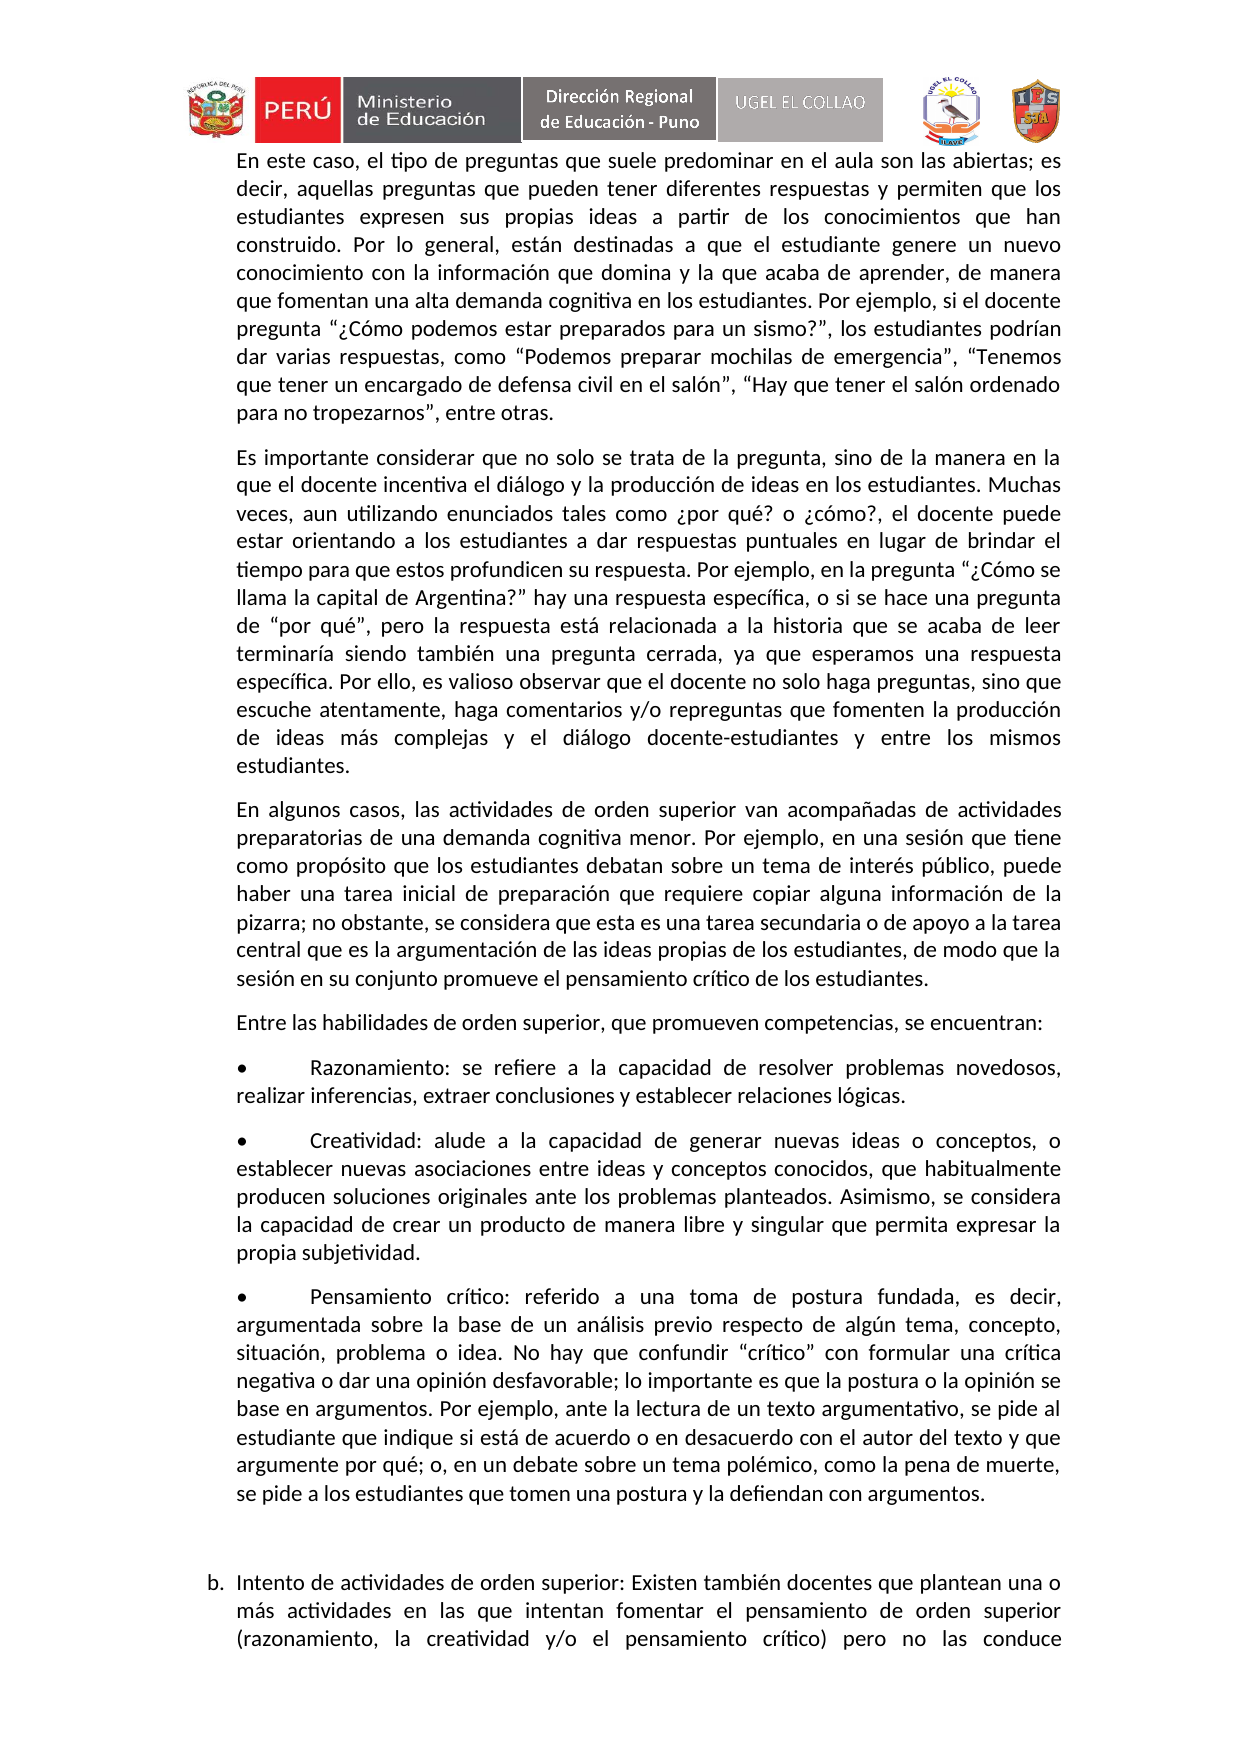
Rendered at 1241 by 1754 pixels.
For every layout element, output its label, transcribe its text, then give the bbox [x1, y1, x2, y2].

text • Creatividad: alude a la capacidad de generar nuevas ideas o conceptos, o establecer nuevas asociaciones entre ideas y conceptos conocidos, que habitualmente producen soluciones originales ante los problemas planteados. Asimismo, se considera la capacidad de crear un producto de manera libre y singular que permita expresar la propia subjetividad. [236, 1126, 1063, 1266]
text Entre las habilidades de orden superior, que promueven competencias, se encuentran: [236, 1008, 1063, 1036]
text En este caso, el tipo de preguntas que suele predominar en el aula son las abiertas; es decir, aquellas preguntas que pueden tener diferentes respuestas y permiten que los estudiantes expresen sus propias ideas a partir de los conocimientos que han construido. Por lo general, están destinadas a que el estudiante genere un nuevo conocimiento con la información que domina y la que acaba de aprender, de manera que fomentan una alta demanda cognitiva en los estudiantes. Por ejemplo, si el docente pregunta “¿Cómo podemos estar preparados para un sismo?”, los estudiantes podrían dar varias respuestas, como “Podemos preparar mochilas de emergencia”, “Tenemos que tener un encargado de defensa civil en el salón”, “Hay que tener el salón ordenado para no tropezarnos”, entre otras. [236, 146, 1063, 426]
text Es importante considerar que no solo se trata de la pregunta, sino de la manera en la que el docente incentiva el diálogo y la producción de ideas en los estudiantes. Muchas veces, aun utilizando enunciados tales como ¿por qué? o ¿cómo?, el docente puede estar orientando a los estudiantes a dar respuestas puntuales en lugar de brindar el tiempo para que estos profundicen su respuesta. Por ejemplo, en la pregunta “¿Cómo se llama la capital de Argentina?” hay una respuesta específica, o si se hace una pregunta de “por qué”, pero la respuesta está relacionada a la historia que se acaba de leer terminaría siendo también una pregunta cerrada, ya que esperamos una respuesta específica. Por ello, es valioso observar que el docente no solo haga preguntas, sino que escuche atentamente, haga comentarios y/o repreguntas que fomenten la producción de ideas más complejas y el diálogo docente-estudiantes y entre los mismos estudiantes. [236, 443, 1063, 779]
text En algunos casos, las actividades de orden superior van acompañadas de actividades preparatorias de una demanda cognitiva menor. Por ejemplo, en una sesión que tiene como propósito que los estudiantes debatan sobre un tema de interés público, puede haber una tarea inicial de preparación que requiere copiar alguna información de la pizarra; no obstante, se considera que esta es una tarea secundaria o de apoyo a la tarea central que es la argumentación de las ideas propias de los estudiantes, de modo que la sesión en su conjunto promueve el pensamiento crítico de los estudiantes. [236, 796, 1063, 992]
text b. Intento de actividades de orden superior: Existen también docentes que plantean una o más actividades en las que intentan fomentar el pensamiento de orden superior (razonamiento, la creatividad y/o el pensamiento crítico) pero no las conduce [207, 1568, 1063, 1652]
text • Razonamiento: se refiere a la capacidad de resolver problemas novedosos, realizar inferencias, extraer conclusiones y establecer relaciones lógicas. [236, 1053, 1063, 1109]
text • Pensamiento crítico: referido a una toma de postura fundada, es decir, argumentada sobre la base de un análisis previo respecto de algún tema, concepto, situación, problema o idea. No hay que confundir “crítico” con formular una crítica negativa o dar una opinión desfavorable; lo importante es que la postura o la opinión se base en argumentos. Por ejemplo, ante la lectura de un texto argumentativo, se pide al estudiante que indique si está de acuerdo o en desacuerdo con el autor del texto y que argumente por qué; o, en un debate sobre un tema polémico, como la pena de muerte, se pide a los estudiantes que tomen una postura y la defiendan con argumentos. [236, 1282, 1063, 1507]
